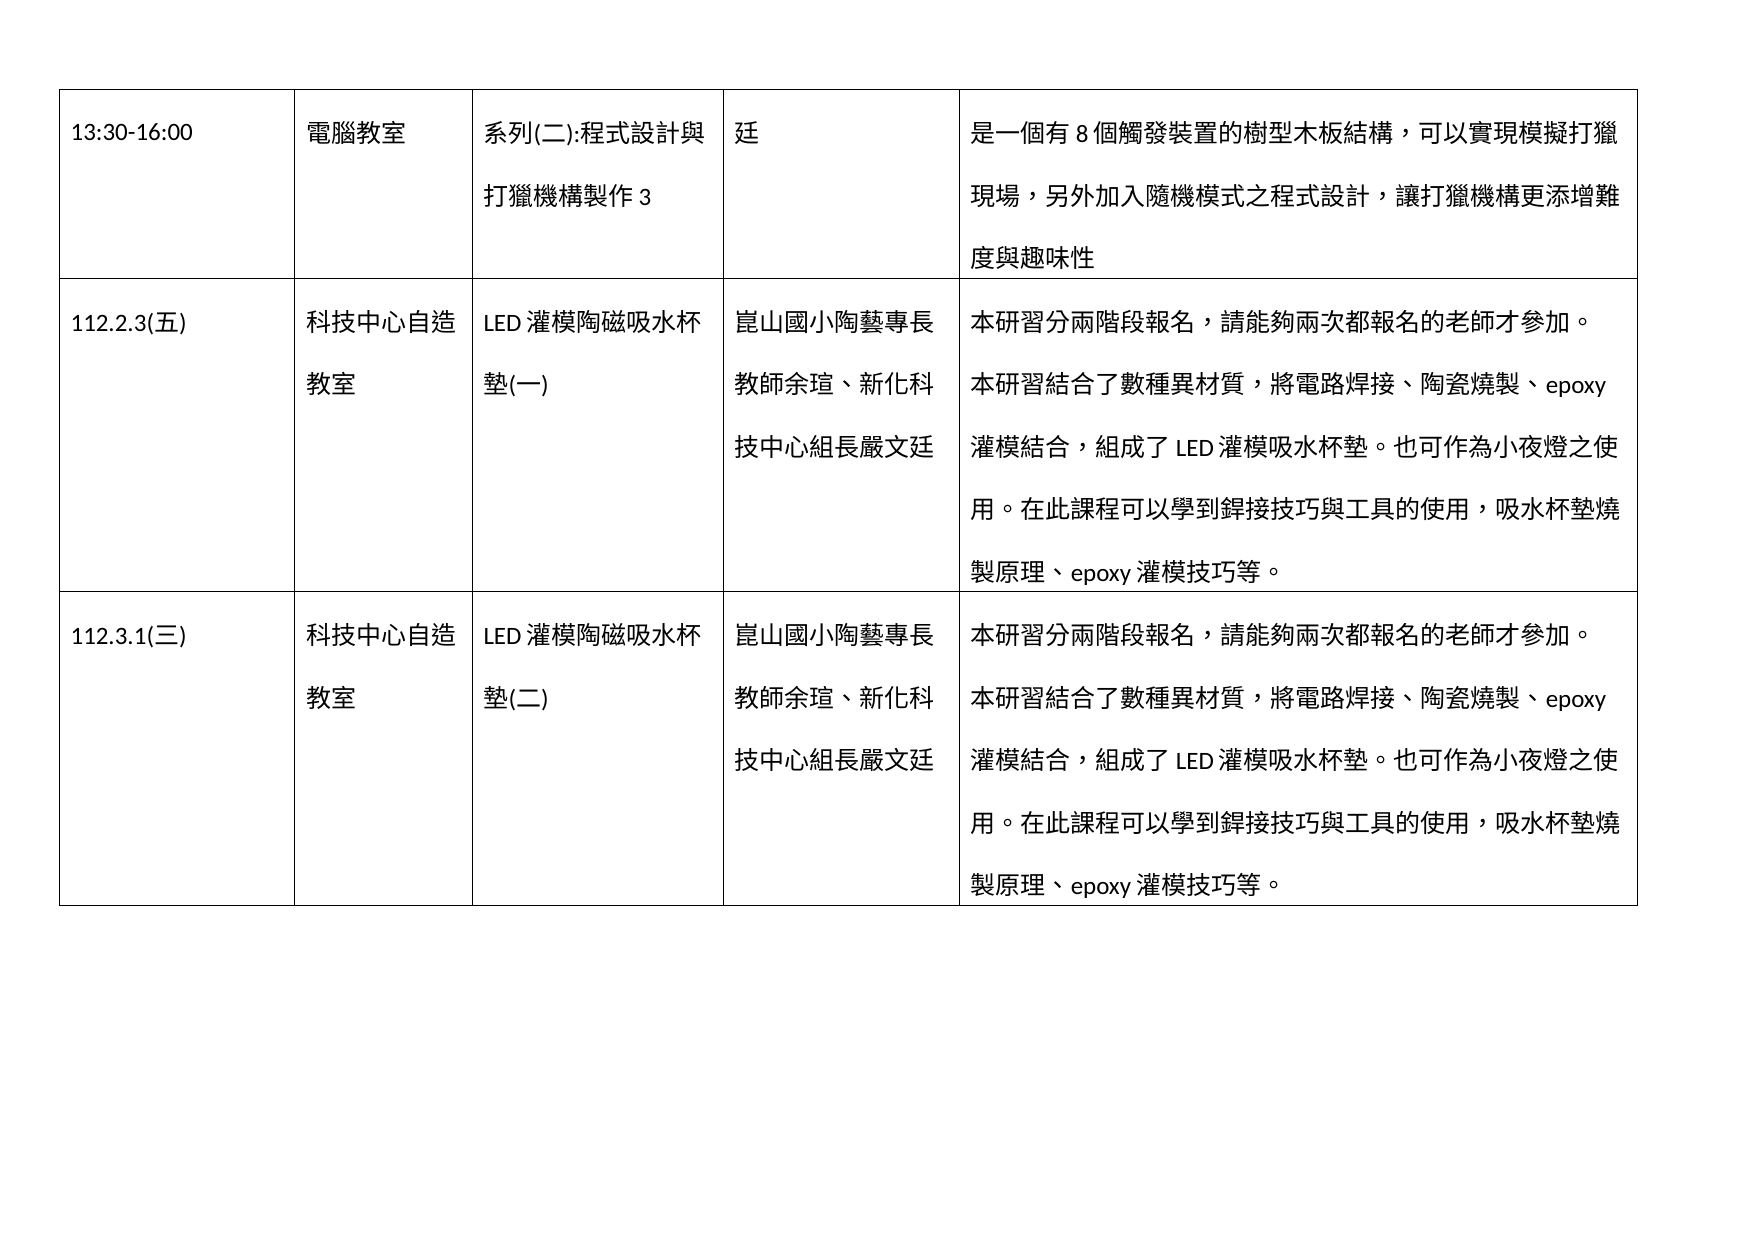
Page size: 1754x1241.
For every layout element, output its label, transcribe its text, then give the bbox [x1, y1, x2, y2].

table_cell 本研習分兩階段報名，請能夠兩次都報名的老師才參加。 本研習結合了數種異材質，將電路焊接、陶瓷燒製、epoxy灌模結合，組成了LED灌模吸水杯墊。也可作為小夜燈之使用。在此課程可以學到銲接技巧與工具的使用，吸水杯墊燒製原理、epoxy灌模技巧等。 [960, 279, 1637, 591]
table_cell 112.2.3(五) [60, 279, 294, 591]
table_cell 崑山國小陶藝專長教師余瑄、新化科技中心組長嚴文廷 [724, 279, 959, 591]
table_cell 13:30-16:00 [60, 90, 294, 277]
table_cell 廷 [724, 90, 959, 277]
table_cell 科技中心自造教室 [295, 279, 472, 591]
table_cell 系列(二):程式設計與打獵機構製作3 [473, 90, 723, 277]
table_cell 崑山國小陶藝專長教師余瑄、新化科技中心組長嚴文廷 [724, 592, 959, 904]
table_cell 科技中心自造教室 [295, 592, 472, 904]
table_cell 112.3.1(三) [60, 592, 294, 904]
table_cell 本研習分兩階段報名，請能夠兩次都報名的老師才參加。 本研習結合了數種異材質，將電路焊接、陶瓷燒製、epoxy灌模結合，組成了LED灌模吸水杯墊。也可作為小夜燈之使用。在此課程可以學到銲接技巧與工具的使用，吸水杯墊燒製原理、epoxy灌模技巧等。 [960, 592, 1637, 904]
table_cell LED灌模陶磁吸水杯墊(一) [473, 279, 723, 591]
table_cell 電腦教室 [295, 90, 472, 277]
table_cell 是一個有8個觸發裝置的樹型木板結構，可以實現模擬打獵現場，另外加入隨機模式之程式設計，讓打獵機構更添增難度與趣味性 [960, 90, 1637, 277]
table_cell LED灌模陶磁吸水杯墊(二) [473, 592, 723, 904]
